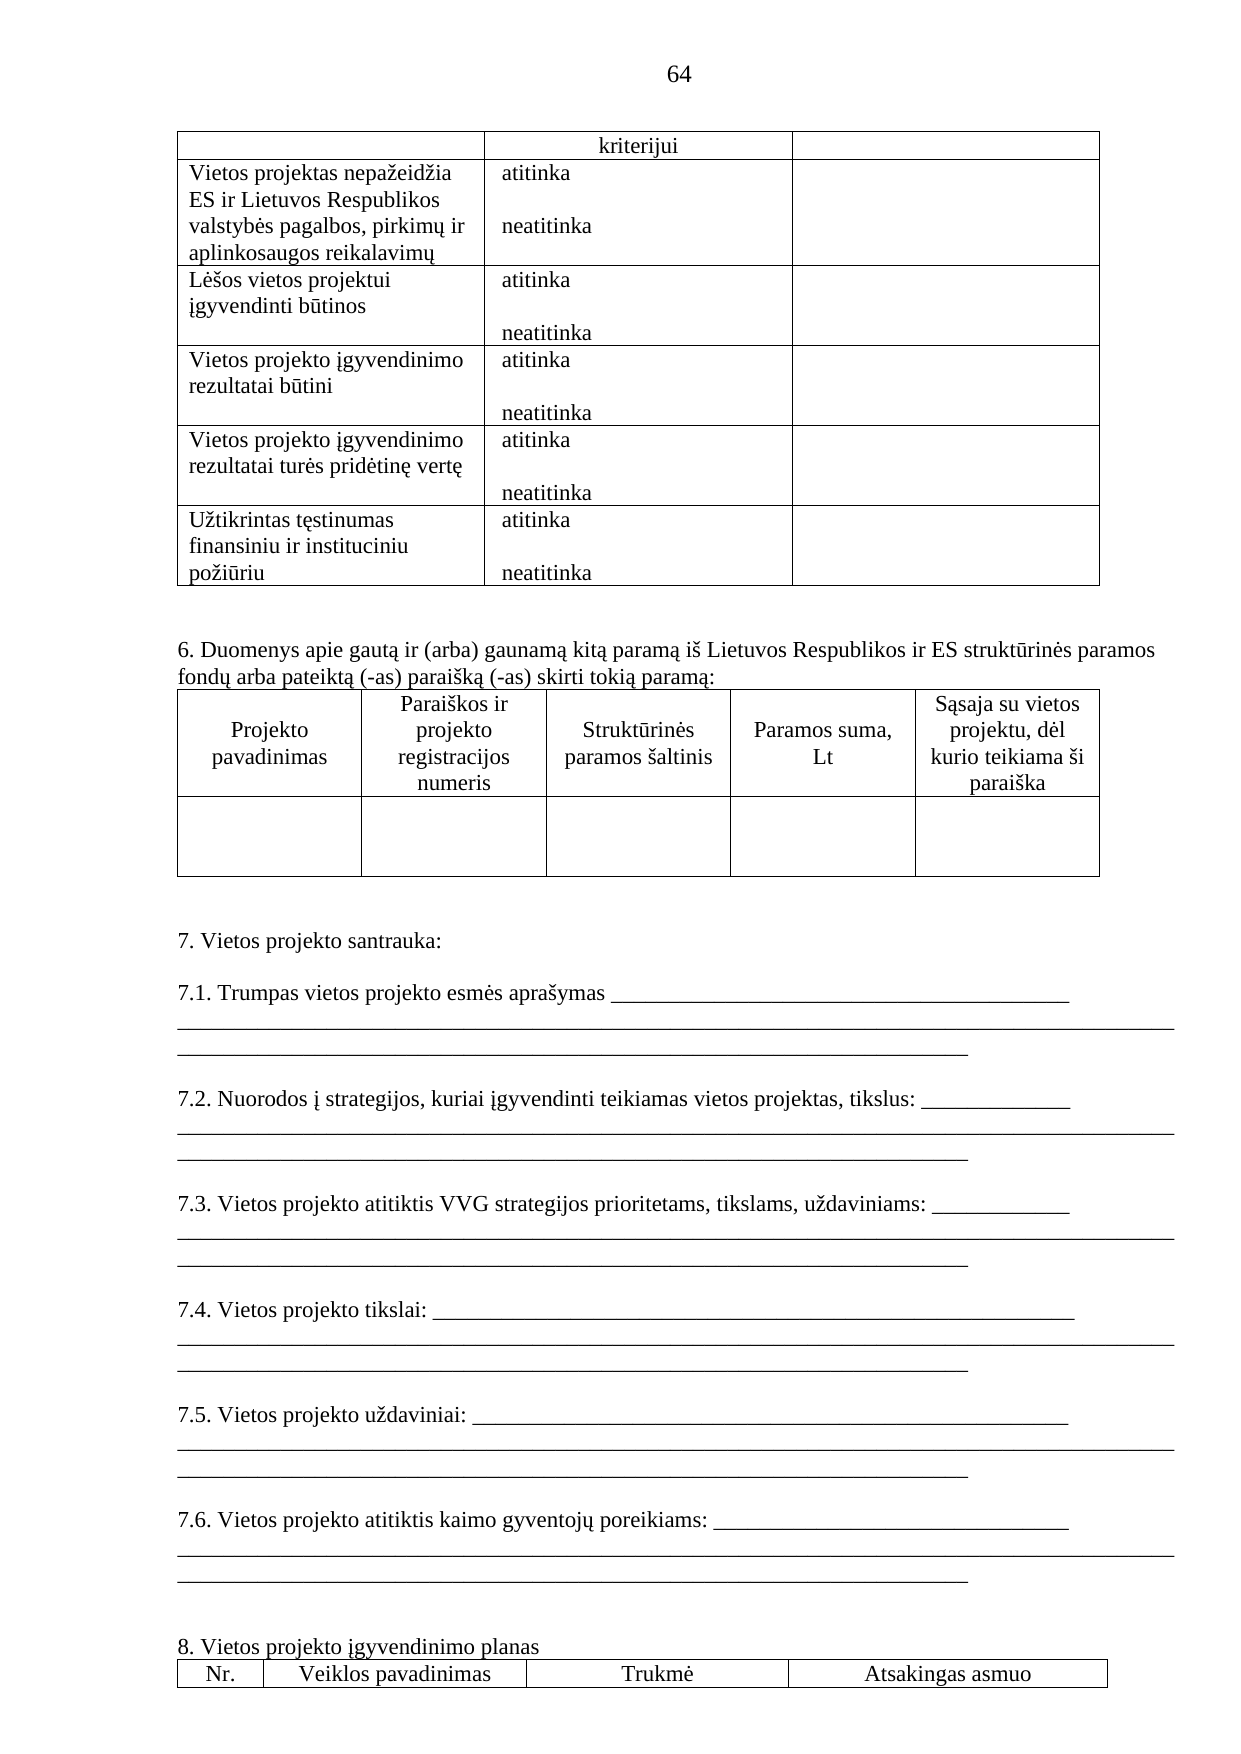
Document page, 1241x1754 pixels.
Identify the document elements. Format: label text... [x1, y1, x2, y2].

table_header Struktūrinės paramos šaltinis [547, 690, 730, 796]
table_header Projekto pavadinimas [178, 690, 361, 796]
table_cell [178, 797, 361, 876]
table_cell [793, 506, 1099, 585]
text 6. Duomenys apie gautą ir (arba) gaunamą kitą paramą iš Lietuvos Respublikos ir ES struktūrinės paramos fondų arba pateiktą (-as) paraišką (-as) skirti tokią paramą: [177, 636, 1181, 689]
table_header Atsakingas asmuo [789, 1660, 1107, 1687]
table_header kriterijui [485, 132, 792, 158]
table_cell [547, 797, 730, 876]
table_header Nr. [178, 1660, 263, 1687]
text ____________________________________________________________________________________________________________________________________________________________ [177, 1111, 1181, 1164]
table_cell [731, 797, 915, 876]
text 7.6. Vietos projekto atitiktis kaimo gyventojų poreikiams: _______________________________ [177, 1506, 1181, 1533]
table_header Sąsaja su vietos projektu, dėl kurio teikiama ši paraiška [916, 690, 1099, 796]
text 8. Vietos projekto įgyvendinimo planas [177, 1633, 1181, 1659]
table_cell [793, 266, 1099, 345]
table_header Veiklos pavadinimas [264, 1660, 526, 1687]
text ____________________________________________________________________________________________________________________________________________________________ [177, 1427, 1181, 1480]
table_cell [793, 426, 1099, 505]
table_cell Lėšos vietos projektui įgyvendinti būtinos [178, 266, 484, 345]
table_cell [793, 346, 1099, 425]
table_cell atitinka neatitinka [485, 160, 792, 265]
text ____________________________________________________________________________________________________________________________________________________________ [177, 1533, 1181, 1586]
text 7.2. Nuorodos į strategijos, kuriai įgyvendinti teikiamas vietos projektas, tikslus: _____________ [177, 1085, 1181, 1111]
table_header [178, 132, 484, 158]
text 7.3. Vietos projekto atitiktis VVG strategijos prioritetams, tikslams, uždaviniams: ____________ [177, 1190, 1181, 1217]
text 7.5. Vietos projekto uždaviniai: ____________________________________________________ [177, 1401, 1181, 1427]
table_cell [362, 797, 546, 876]
text 7.1. Trumpas vietos projekto esmės aprašymas ________________________________________ [177, 979, 1181, 1006]
table_cell [916, 797, 1099, 876]
text ____________________________________________________________________________________________________________________________________________________________ [177, 1006, 1181, 1058]
table_cell atitinka neatitinka [485, 266, 792, 345]
table_cell Vietos projektas nepažeidžia ES ir Lietuvos Respublikos valstybės pagalbos, pirkimų ir aplinkosaugos reikalavimų [178, 160, 484, 265]
table_cell Užtikrintas tęstinumas finansiniu ir instituciniu požiūriu [178, 506, 484, 585]
table_header Paramos suma, Lt [731, 690, 915, 796]
table_header [793, 132, 1099, 158]
text 7.4. Vietos projekto tikslai: ________________________________________________________ [177, 1296, 1181, 1322]
table_cell atitinka neatitinka [485, 346, 792, 425]
table_cell Vietos projekto įgyvendinimo rezultatai būtini [178, 346, 484, 425]
text 7. Vietos projekto santrauka: [177, 927, 1181, 953]
table_cell [793, 160, 1099, 265]
table_cell atitinka neatitinka [485, 506, 792, 585]
text ____________________________________________________________________________________________________________________________________________________________ [177, 1217, 1181, 1269]
table_header Trukmė [527, 1660, 788, 1687]
table_cell atitinka neatitinka [485, 426, 792, 505]
text ____________________________________________________________________________________________________________________________________________________________ [177, 1322, 1181, 1375]
table_header Paraiškos ir projekto registracijos numeris [362, 690, 546, 796]
table_cell Vietos projekto įgyvendinimo rezultatai turės pridėtinę vertę [178, 426, 484, 505]
